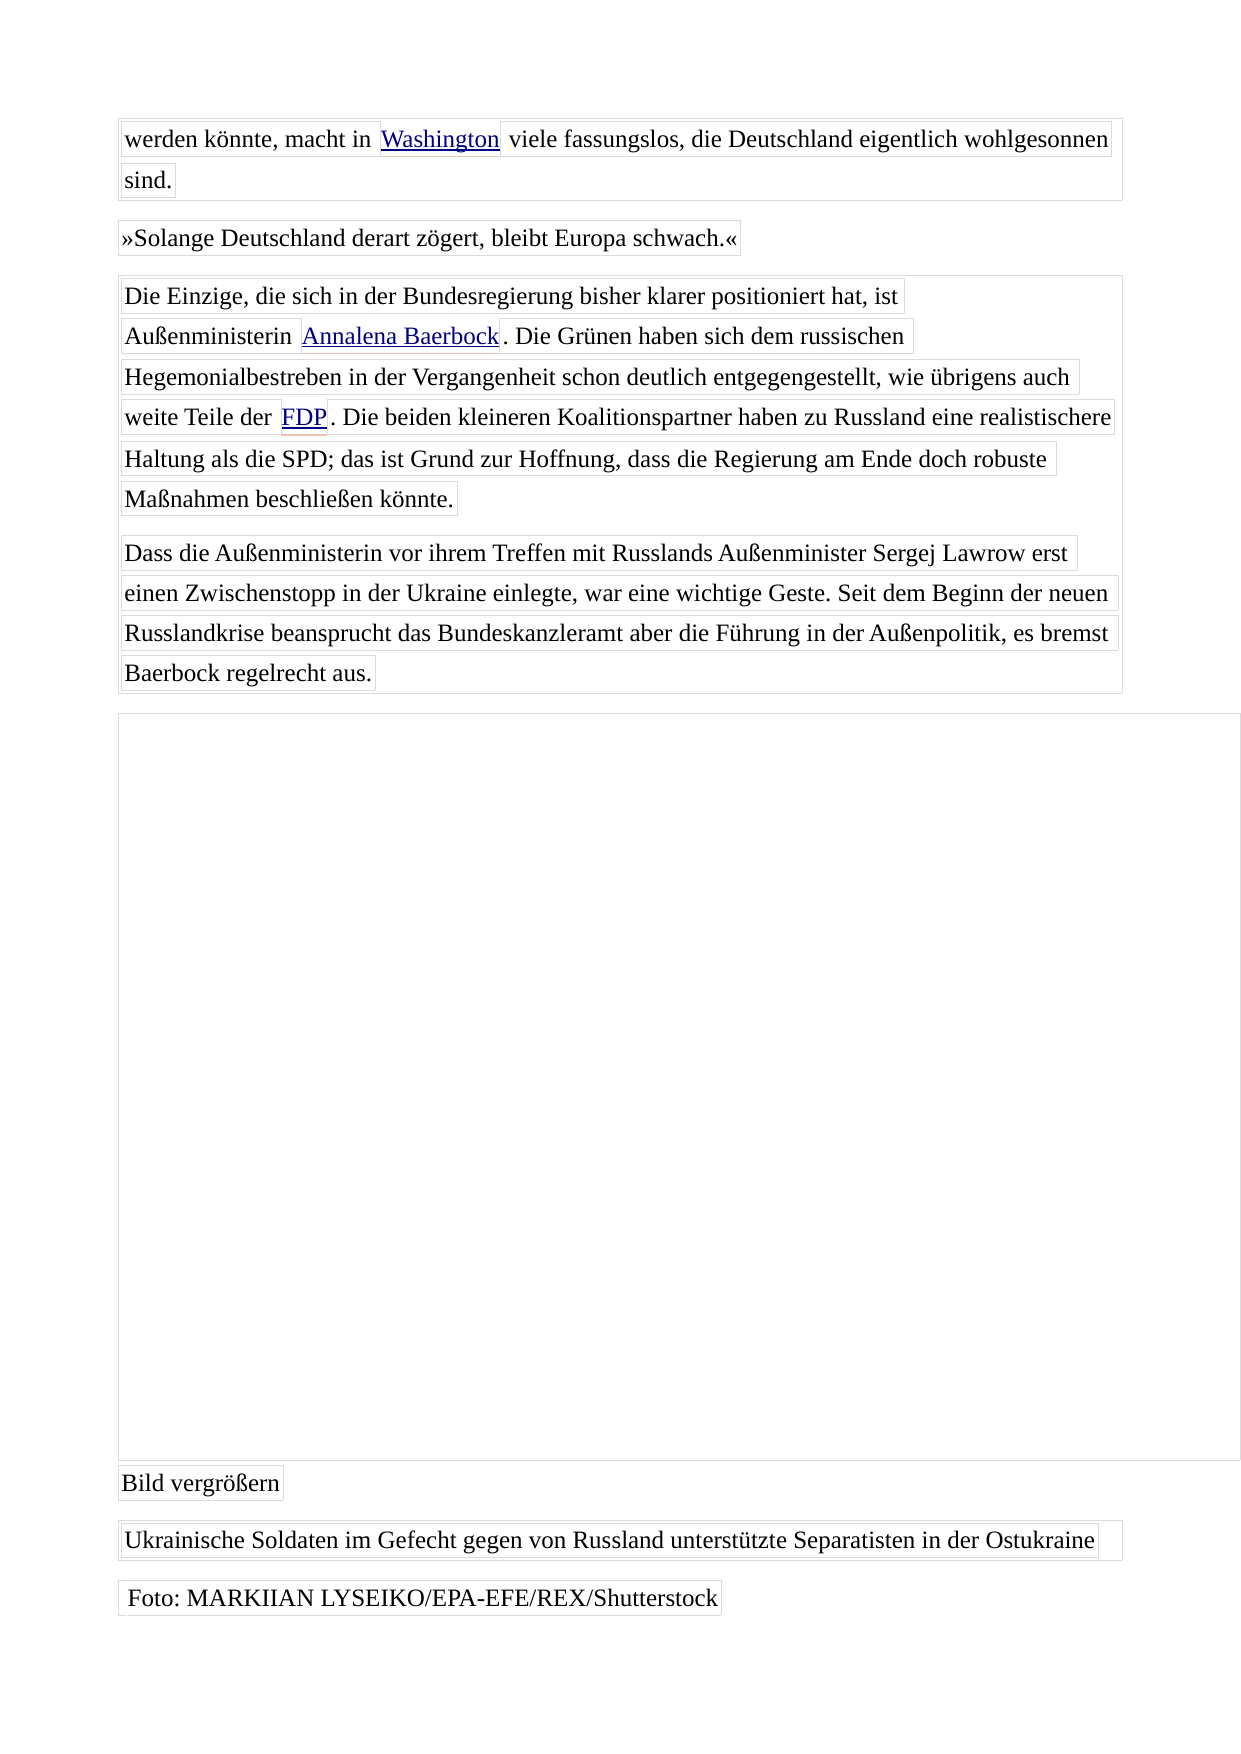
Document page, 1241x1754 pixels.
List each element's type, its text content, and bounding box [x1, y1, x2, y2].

text Die Einzige, die sich in der Bundesregierung bisher klarer positioniert hat, ist Außenministerin Annalena Baerbock. Die Grünen haben sich dem russischen Hegemonialbestreben in der Vergangenheit schon deutlich entgegengestellt, wie übrigens auch weite Teile der FDP. Die beiden kleineren Koalitionspartner haben zu Russland eine realistischere Haltung als die SPD; das ist Grund zur Hoffnung, dass die Regierung am Ende doch robuste Maßnahmen beschließen könnte. [119, 276, 1122, 516]
text Bild vergrößern [118, 1461, 1122, 1500]
text [741, 220, 1122, 255]
text Dass die Außenministerin vor ihrem Treffen mit Russlands Außenminister Sergej Lawrow erst einen Zwischenstopp in der Ukraine einlegte, war eine wichtige Geste. Seit dem Beginn der neuen Russlandkrise beansprucht das Bundeskanzleramt aber die Führung in der Außenpolitik, es bremst Baerbock regelrecht aus. [119, 532, 1122, 693]
text werden könnte, macht in Washington viele fassungslos, die Deutschland eigentlich wohlgesonnen sind. [119, 119, 1122, 200]
text Ukrainische Soldaten im Gefecht gegen von Russland unterstützte Separatisten in der Ostukraine [119, 1521, 1122, 1560]
text [119, 714, 1240, 1460]
text [722, 1580, 1122, 1615]
text »Solange Deutschland derart zögert, bleibt Europa schwach.« [119, 221, 740, 255]
text Foto: MARKIIAN LYSEIKO/EPA-EFE/REX/Shutterstock [119, 1581, 721, 1615]
